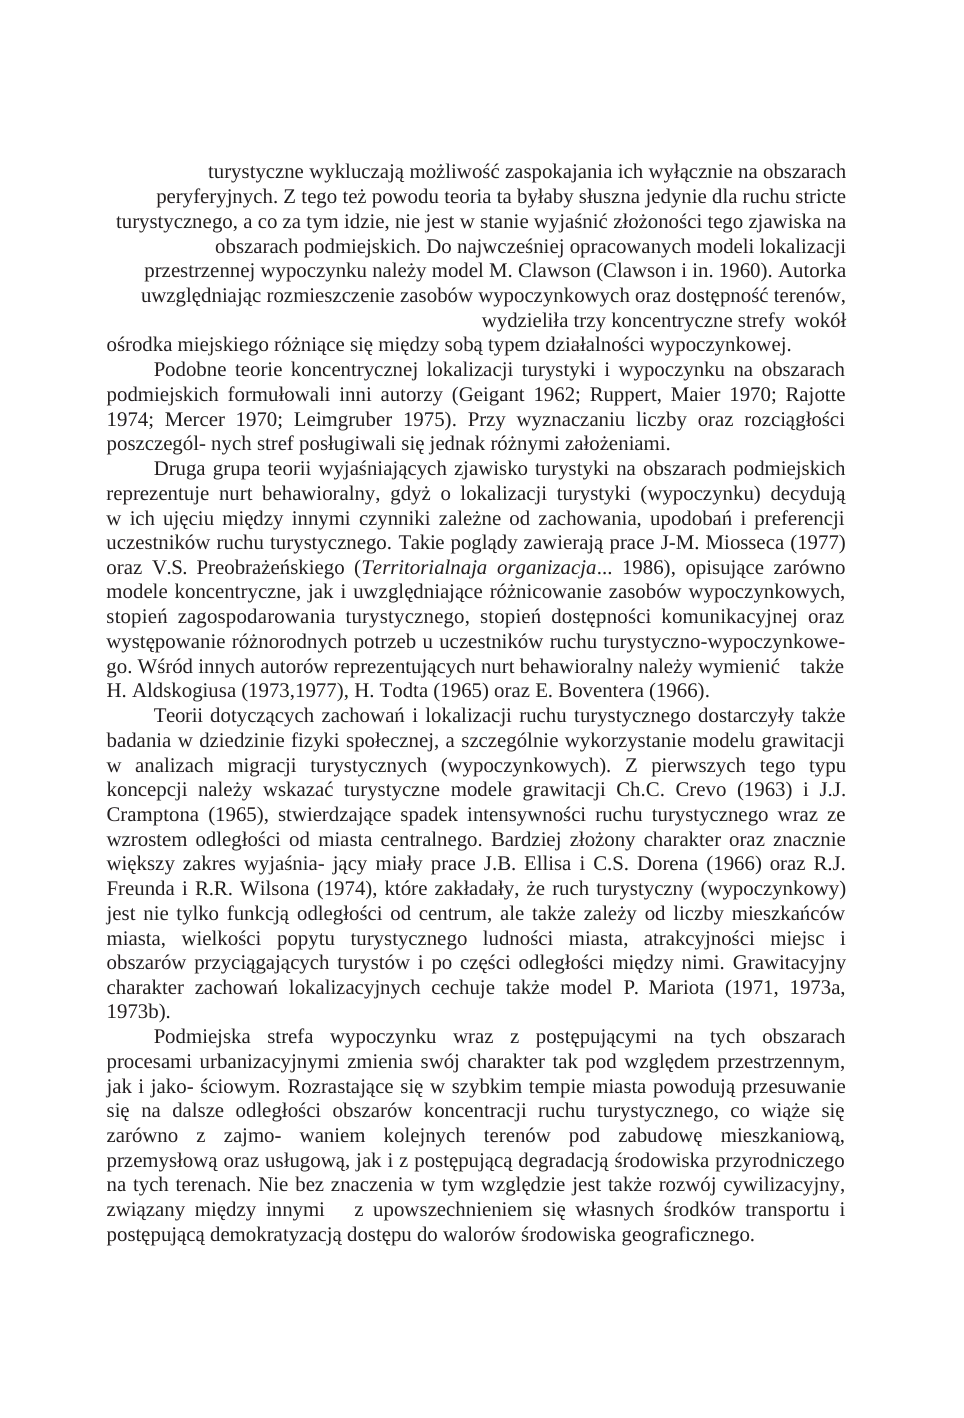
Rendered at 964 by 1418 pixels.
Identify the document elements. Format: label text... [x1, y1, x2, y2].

text Teorii dotyczących zachowań i lokalizacji ruchu turystycznego dostarczyły także badania w dziedzinie fizyki społecznej, a szczególnie wykorzystanie modelu grawitacji w analizach migracji turystycznych (wypoczynkowych). Z pierwszych tego typu koncepcji należy wskazać turystyczne modele grawitacji Ch.C. Crevo (1963) i J.J. Cramptona (1965), stwierdzające spadek intensywności ruchu turystycznego wraz ze wzrostem odległości od miasta centralnego. Bardziej złożony charakter oraz znacznie większy zakres wyjaśnia- jący miały prace J.B. Ellisa i C.S. Dorena (1966) oraz R.J. Freunda i R.R. Wilsona (1974), które zakładały, że ruch turystyczny (wypoczynkowy) jest nie tylko funkcją odległości od centrum, ale także zależy od liczby mieszkańców miasta, wielkości popytu turystycznego ludności miasta, atrakcyjności miejsc i obszarów przyciągających turystów i po części odległości między nimi. Grawitacyjny charakter zachowań lokalizacyjnych cechuje także model P. Mariota (1971, 1973a, 1973b). [106, 703, 846, 1023]
text turystyczne wykluczają możliwość zaspokajania ich wyłącznie na obszarach peryferyjnych. Z tego też powodu teoria ta byłaby słuszna jedynie dla ruchu stricte turystycznego, a co za tym idzie, nie jest w stanie wyjaśnić złożoności tego zjawiska na obszarach podmiejskich. Do najwcześniej opracowanych modeli lokalizacji przestrzennej wypoczynku należy model M. Clawson (Clawson i in. 1960). Autorka uwzględniając rozmieszczenie zasobów wypoczynkowych oraz dostępność terenów, wydzieliła trzy koncentryczne strefy wokół [106, 159, 846, 332]
text H. Aldskogiusa (1973,1977), H. Todta (1965) oraz E. Boventera (1966). [106, 678, 857, 702]
text Podobne teorie koncentrycznej lokalizacji turystyki i wypoczynku na obszarach podmiejskich formułowali inni autorzy (Geigant 1962; Ruppert, Maier 1970; Rajotte 1974; Mercer 1970; Leimgruber 1975). Przy wyznaczaniu liczby oraz rozciągłości poszczegól- nych stref posługiwali się jednak różnymi założeniami. [106, 357, 846, 455]
text Druga grupa teorii wyjaśniających zjawisko turystyki na obszarach podmiejskich reprezentuje nurt behawioralny, gdyż o lokalizacji turystyki (wypoczynku) decydują w ich ujęciu między innymi czynniki zależne od zachowania, upodobań i preferencji uczestników ruchu turystycznego. Takie poglądy zawierają prace J-M. Miosseca (1977) oraz V.S. Preobrażeńskiego (Territorialnaja organizacja... 1986), opisujące zarówno modele koncentryczne, jak i uwzględniające różnicowanie zasobów wypoczynkowych, stopień zagospodarowania turystycznego, stopień dostępności komunikacyjnej oraz występowanie różnorodnych potrzeb u uczestników ruchu turystyczno-wypoczynkowe- go. Wśród innych autorów reprezentujących nurt behawioralny należy wymienić także [106, 456, 846, 678]
text Podmiejska strefa wypoczynku wraz z postępującymi na tych obszarach procesami urbanizacyjnymi zmienia swój charakter tak pod względem przestrzennym, jak i jako- ściowym. Rozrastające się w szybkim tempie miasta powodują przesuwanie się na dalsze odległości obszarów koncentracji ruchu turystycznego, co wiąże się zarówno z zajmo- waniem kolejnych terenów pod zabudowę mieszkaniową, przemysłową oraz usługową, jak i z postępującą degradacją środowiska przyrodniczego na tych terenach. Nie bez znaczenia w tym względzie jest także rozwój cywilizacyjny, związany między innymi z upowszechnieniem się własnych środków transportu i postępującą demokratyzacją dostępu do walorów środowiska geograficznego. [106, 1024, 846, 1246]
text ośrodka miejskiego różniące się między sobą typem działalności wypoczynkowej. [106, 332, 857, 356]
